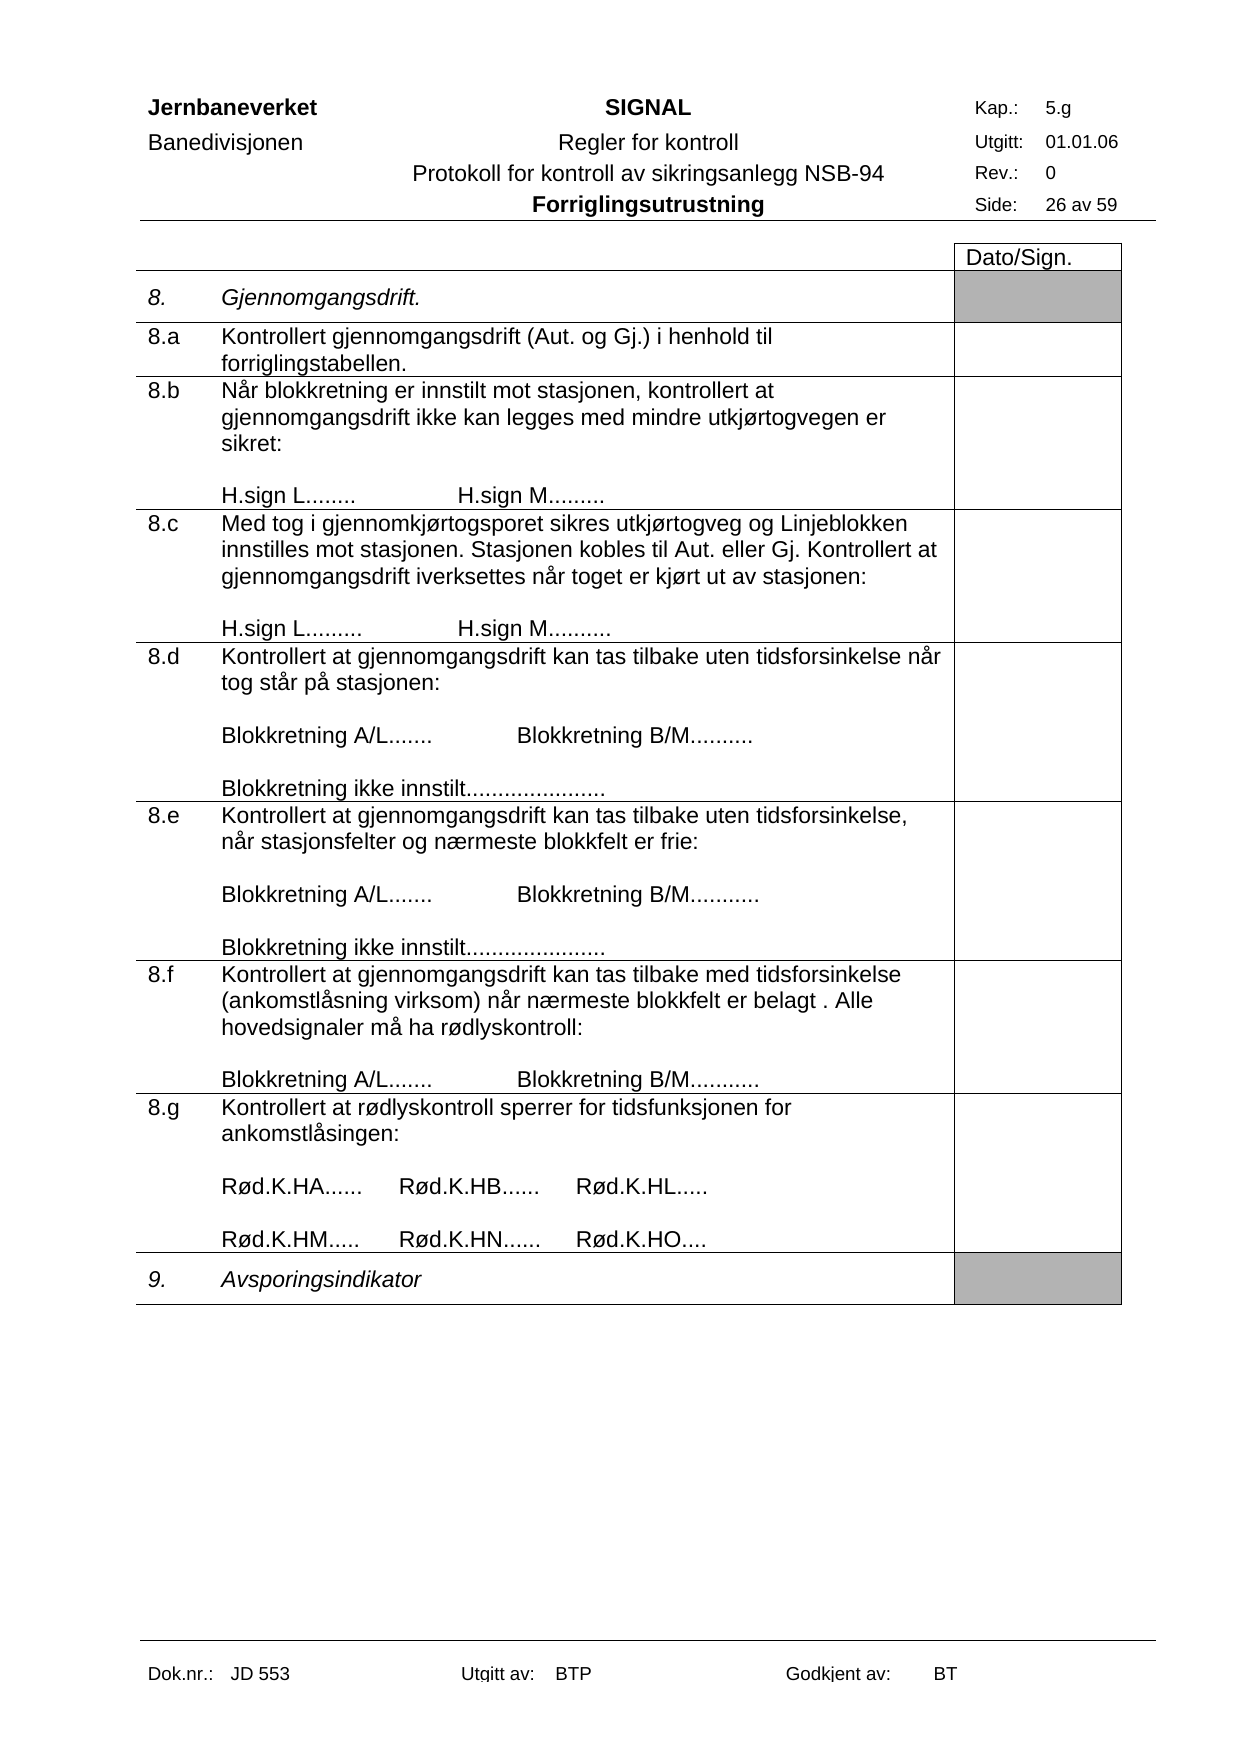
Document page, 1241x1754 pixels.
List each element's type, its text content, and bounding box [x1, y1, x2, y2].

table_cell [955, 323, 1121, 376]
table_cell [955, 961, 1121, 1093]
table_cell [955, 802, 1121, 960]
table_cell 8.b [136, 377, 210, 509]
table_cell 8.a [136, 323, 210, 376]
table_cell [955, 271, 1121, 322]
table_cell [955, 377, 1121, 509]
table_cell [955, 643, 1121, 801]
table_header [136, 243, 210, 270]
table_cell Kontrollert at gjennomgangsdrift kan tas tilbake uten tidsforsinkelse, når stasjonsfelter og nærmeste blokkfelt er frie: Blokkretning A/L....... Blokkretning B/M........... Blokkretning ikke innstilt...................... [210, 802, 954, 960]
table_cell 8.e [136, 802, 210, 960]
table_cell 8.g [136, 1094, 210, 1252]
table_cell 8.f [136, 961, 210, 1093]
table_cell 8. [136, 271, 210, 322]
table_cell 8.c [136, 510, 210, 642]
table_cell [955, 1094, 1121, 1252]
table_cell Når blokkretning er innstilt mot stasjonen, kontrollert at gjennomgangsdrift ikke kan legges med mindre utkjørtogvegen er sikret: H.sign L........ H.sign M......... [210, 377, 954, 509]
table_cell [955, 1253, 1121, 1304]
table_cell Med tog i gjennomkjørtogsporet sikres utkjørtogveg og Linjeblokken innstilles mot stasjonen. Stasjonen kobles til Aut. eller Gj. Kontrollert at gjennomgangsdrift iverksettes når toget er kjørt ut av stasjonen: H.sign L......... H.sign M.......... [210, 510, 954, 642]
table_cell Kontrollert at gjennomgangsdrift kan tas tilbake uten tidsforsinkelse når tog står på stasjonen: Blokkretning A/L....... Blokkretning B/M.......... Blokkretning ikke innstilt...................... [210, 643, 954, 801]
table_cell Kontrollert gjennomgangsdrift (Aut. og Gj.) i henhold til forriglingstabellen. [210, 323, 954, 376]
table_header Dato/Sign. [955, 244, 1121, 270]
table_cell Kontrollert at rødlyskontroll sperrer for tidsfunksjonen for ankomstlåsingen: Rød.K.HA...... Rød.K.HB...... Rød.K.HL..... Rød.K.HM..... Rød.K.HN...... Rød.K.HO.... [210, 1094, 954, 1252]
table_cell Kontrollert at gjennomgangsdrift kan tas tilbake med tidsforsinkelse (ankomstlåsning virksom) når nærmeste blokkfelt er belagt . Alle hovedsignaler må ha rødlyskontroll: Blokkretning A/L....... Blokkretning B/M........... [210, 961, 954, 1093]
table_cell [955, 510, 1121, 642]
table_cell 9. [136, 1253, 210, 1304]
table_cell Gjennomgangsdrift. [210, 271, 954, 322]
table_header [210, 243, 954, 270]
table_cell Avsporingsindikator [210, 1253, 954, 1304]
table_cell 8.d [136, 643, 210, 801]
